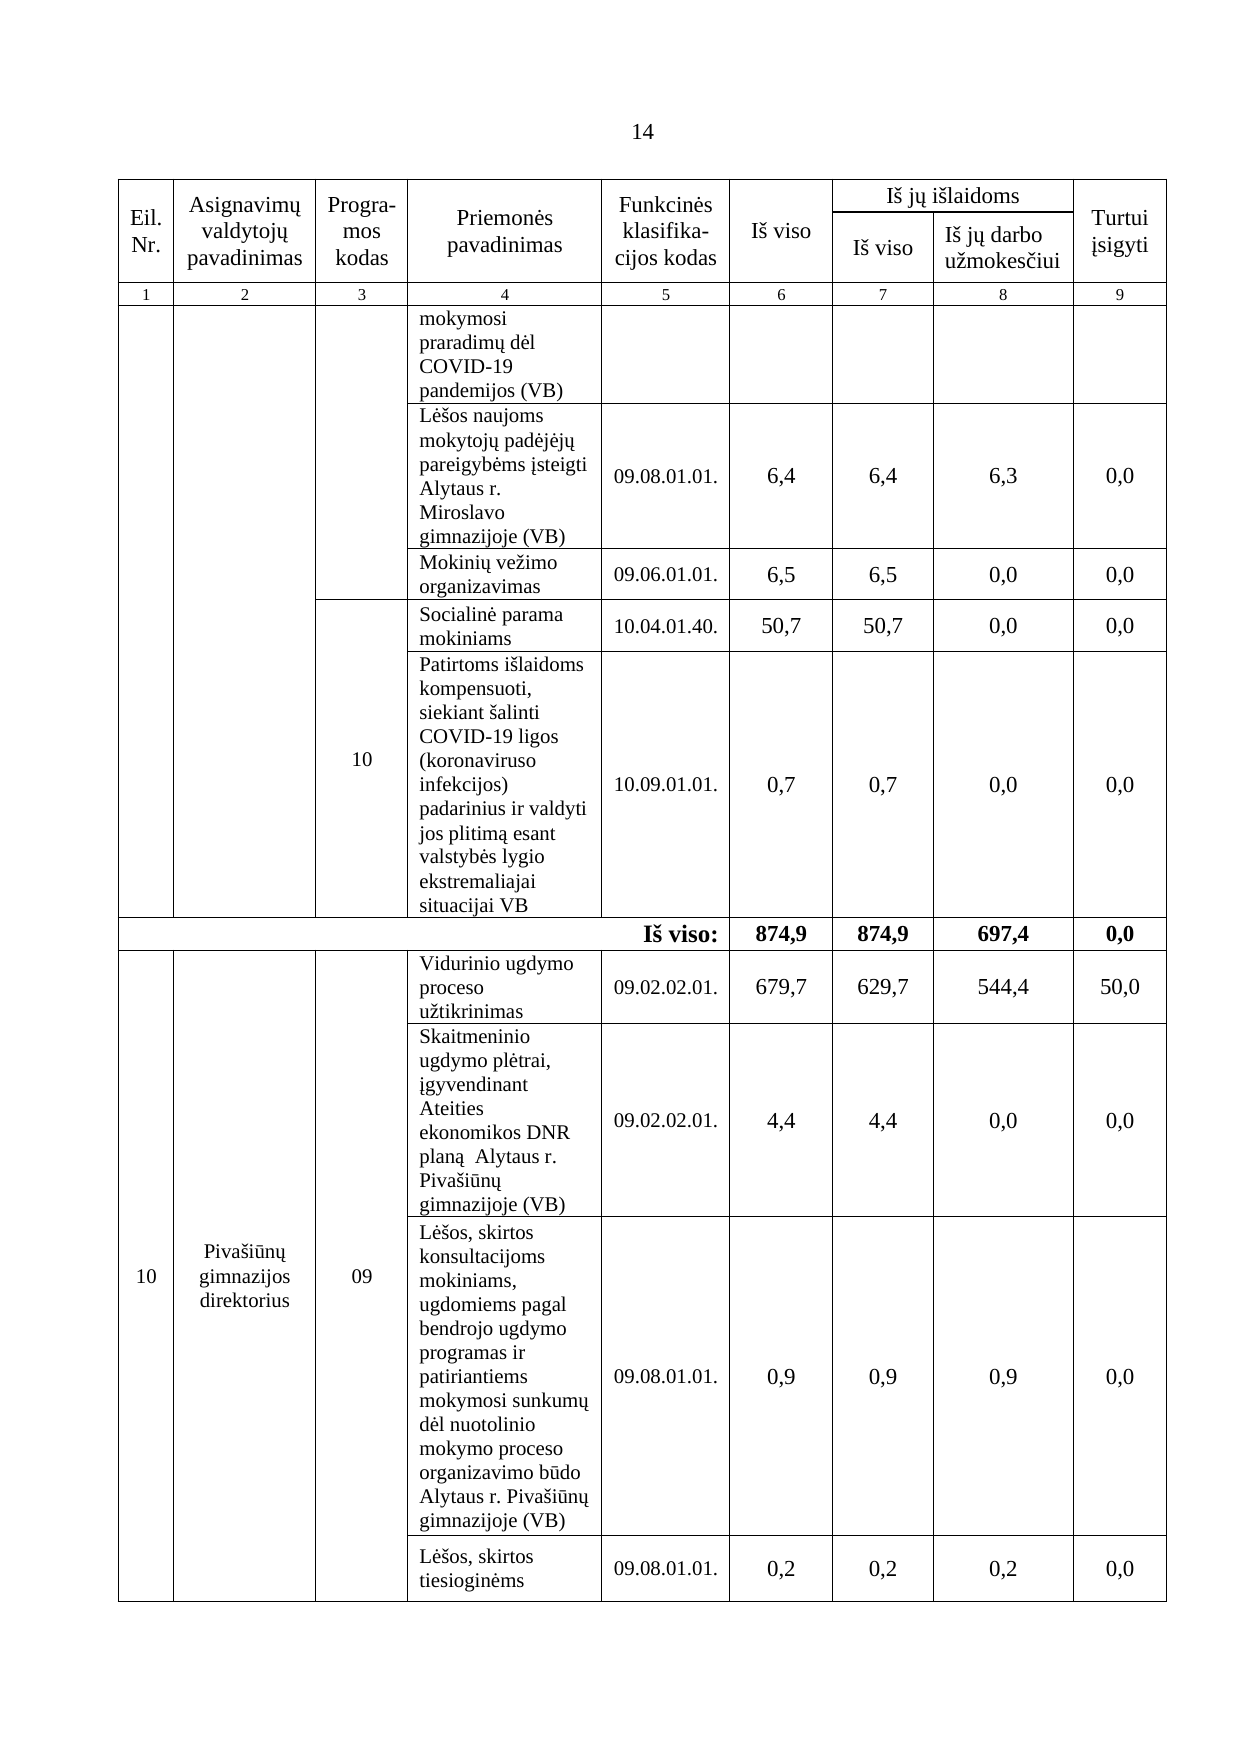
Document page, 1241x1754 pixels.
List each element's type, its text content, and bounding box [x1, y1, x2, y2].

table_cell 8 [934, 283, 1073, 305]
table_cell mokymosi praradimų dėl COVID-19 pandemijos (VB) [408, 306, 601, 402]
table_cell [316, 306, 407, 599]
table_cell 0,2 [833, 1536, 933, 1601]
table_cell 6 [730, 283, 832, 305]
table_cell 6,4 [833, 404, 933, 548]
table_cell 0,9 [730, 1217, 832, 1535]
table_cell 9 [1074, 283, 1166, 305]
table_cell 0,9 [934, 1217, 1073, 1535]
table_cell Lėšos, skirtos konsultacijoms mokiniams, ugdomiems pagal bendrojo ugdymo programas ir patiriantiems mokymosi sunkumų dėl nuotolinio mokymo proceso organizavimo būdo Alytaus r. Pivašiūnų gimnazijoje (VB) [408, 1217, 601, 1535]
table_cell 0,0 [1074, 600, 1166, 651]
table_cell 0,0 [1074, 1536, 1166, 1601]
table_cell 0,2 [730, 1536, 832, 1601]
table_cell 7 [833, 283, 933, 305]
table_cell 0,0 [1074, 404, 1166, 548]
table_cell Patirtoms išlaidoms kompensuoti, siekiant šalinti COVID-19 ligos (koronaviruso infekcijos) padarinius ir valdyti jos plitimą esant valstybės lygio ekstremaliajai situacijai VB [408, 652, 601, 917]
table_header Iš viso [730, 180, 832, 282]
table_header Progra-mos kodas [316, 180, 407, 282]
table_cell 0,7 [833, 652, 933, 917]
table_cell [934, 306, 1073, 402]
table_cell 629,7 [833, 951, 933, 1023]
table_cell Iš jų darbo užmokesčiui [934, 213, 1073, 282]
table_cell 50,7 [833, 600, 933, 651]
table_cell 6,5 [833, 549, 933, 599]
table_cell 6,5 [730, 549, 832, 599]
table_cell 0,0 [934, 1024, 1073, 1216]
table_cell Pivašiūnų gimnazijos direktorius [174, 951, 315, 1601]
table_cell 4 [408, 283, 601, 305]
table_cell 0,2 [934, 1536, 1073, 1601]
table_cell 0,0 [934, 600, 1073, 651]
table_cell [602, 306, 729, 402]
table_cell [1074, 306, 1166, 402]
table_cell 0,0 [1074, 652, 1166, 917]
table_header Turtui įsigyti [1074, 180, 1166, 282]
table_cell [730, 306, 832, 402]
table_cell Vidurinio ugdymo proceso užtikrinimas [408, 951, 601, 1023]
table_cell 50,7 [730, 600, 832, 651]
table_cell 0,0 [934, 549, 1073, 599]
table_cell 6,3 [934, 404, 1073, 548]
table_cell 3 [316, 283, 407, 305]
table_cell 0,0 [1074, 1217, 1166, 1535]
table_cell 10.04.01.40. [602, 600, 729, 651]
table_cell 09.06.01.01. [602, 549, 729, 599]
table_cell 09.02.02.01. [602, 951, 729, 1023]
table_header Eil. Nr. [119, 180, 173, 282]
table_cell 697,4 [934, 918, 1073, 949]
table_cell 09.08.01.01. [602, 404, 729, 548]
table_cell 4,4 [833, 1024, 933, 1216]
table_cell 6,4 [730, 404, 832, 548]
table_cell Iš viso: [119, 918, 729, 949]
table_cell 09 [316, 951, 407, 1601]
table_header Asignavimų valdytojų pavadinimas [174, 180, 315, 282]
table_cell Iš viso [833, 213, 933, 282]
table_cell [833, 306, 933, 402]
table_cell 10.09.01.01. [602, 652, 729, 917]
table_cell 50,0 [1074, 951, 1166, 1023]
table_cell 0,0 [934, 652, 1073, 917]
table_header Funkcinės klasifika-cijos kodas [602, 180, 729, 282]
table_cell 874,9 [833, 918, 933, 949]
table_cell Lėšos, skirtos tiesioginėms [408, 1536, 601, 1601]
table_cell 09.08.01.01. [602, 1217, 729, 1535]
table_header Priemonės pavadinimas [408, 180, 601, 282]
table_cell 874,9 [730, 918, 832, 949]
table_cell 0,0 [1074, 549, 1166, 599]
table_header Iš jų išlaidoms [833, 180, 1073, 211]
table_cell 4,4 [730, 1024, 832, 1216]
table_cell Mokinių vežimo organizavimas [408, 549, 601, 599]
table_cell 5 [602, 283, 729, 305]
table_cell [174, 306, 315, 917]
table_cell [119, 306, 173, 917]
table_cell 679,7 [730, 951, 832, 1023]
table_cell 1 [119, 283, 173, 305]
table_cell 0,7 [730, 652, 832, 917]
table_cell Socialinė parama mokiniams [408, 600, 601, 651]
table_cell 0,9 [833, 1217, 933, 1535]
table_cell 10 [316, 600, 407, 917]
table_cell 0,0 [1074, 1024, 1166, 1216]
table_cell Skaitmeninio ugdymo plėtrai, įgyvendinant Ateities ekonomikos DNR planą Alytaus r. Pivašiūnų gimnazijoje (VB) [408, 1024, 601, 1216]
table_cell 2 [174, 283, 315, 305]
table_cell 0,0 [1074, 918, 1166, 949]
table_cell 09.08.01.01. [602, 1536, 729, 1601]
table_cell 544,4 [934, 951, 1073, 1023]
table_cell 09.02.02.01. [602, 1024, 729, 1216]
table_cell Lėšos naujoms mokytojų padėjėjų pareigybėms įsteigti Alytaus r. Miroslavo gimnazijoje (VB) [408, 404, 601, 548]
table_cell 10 [119, 951, 173, 1601]
